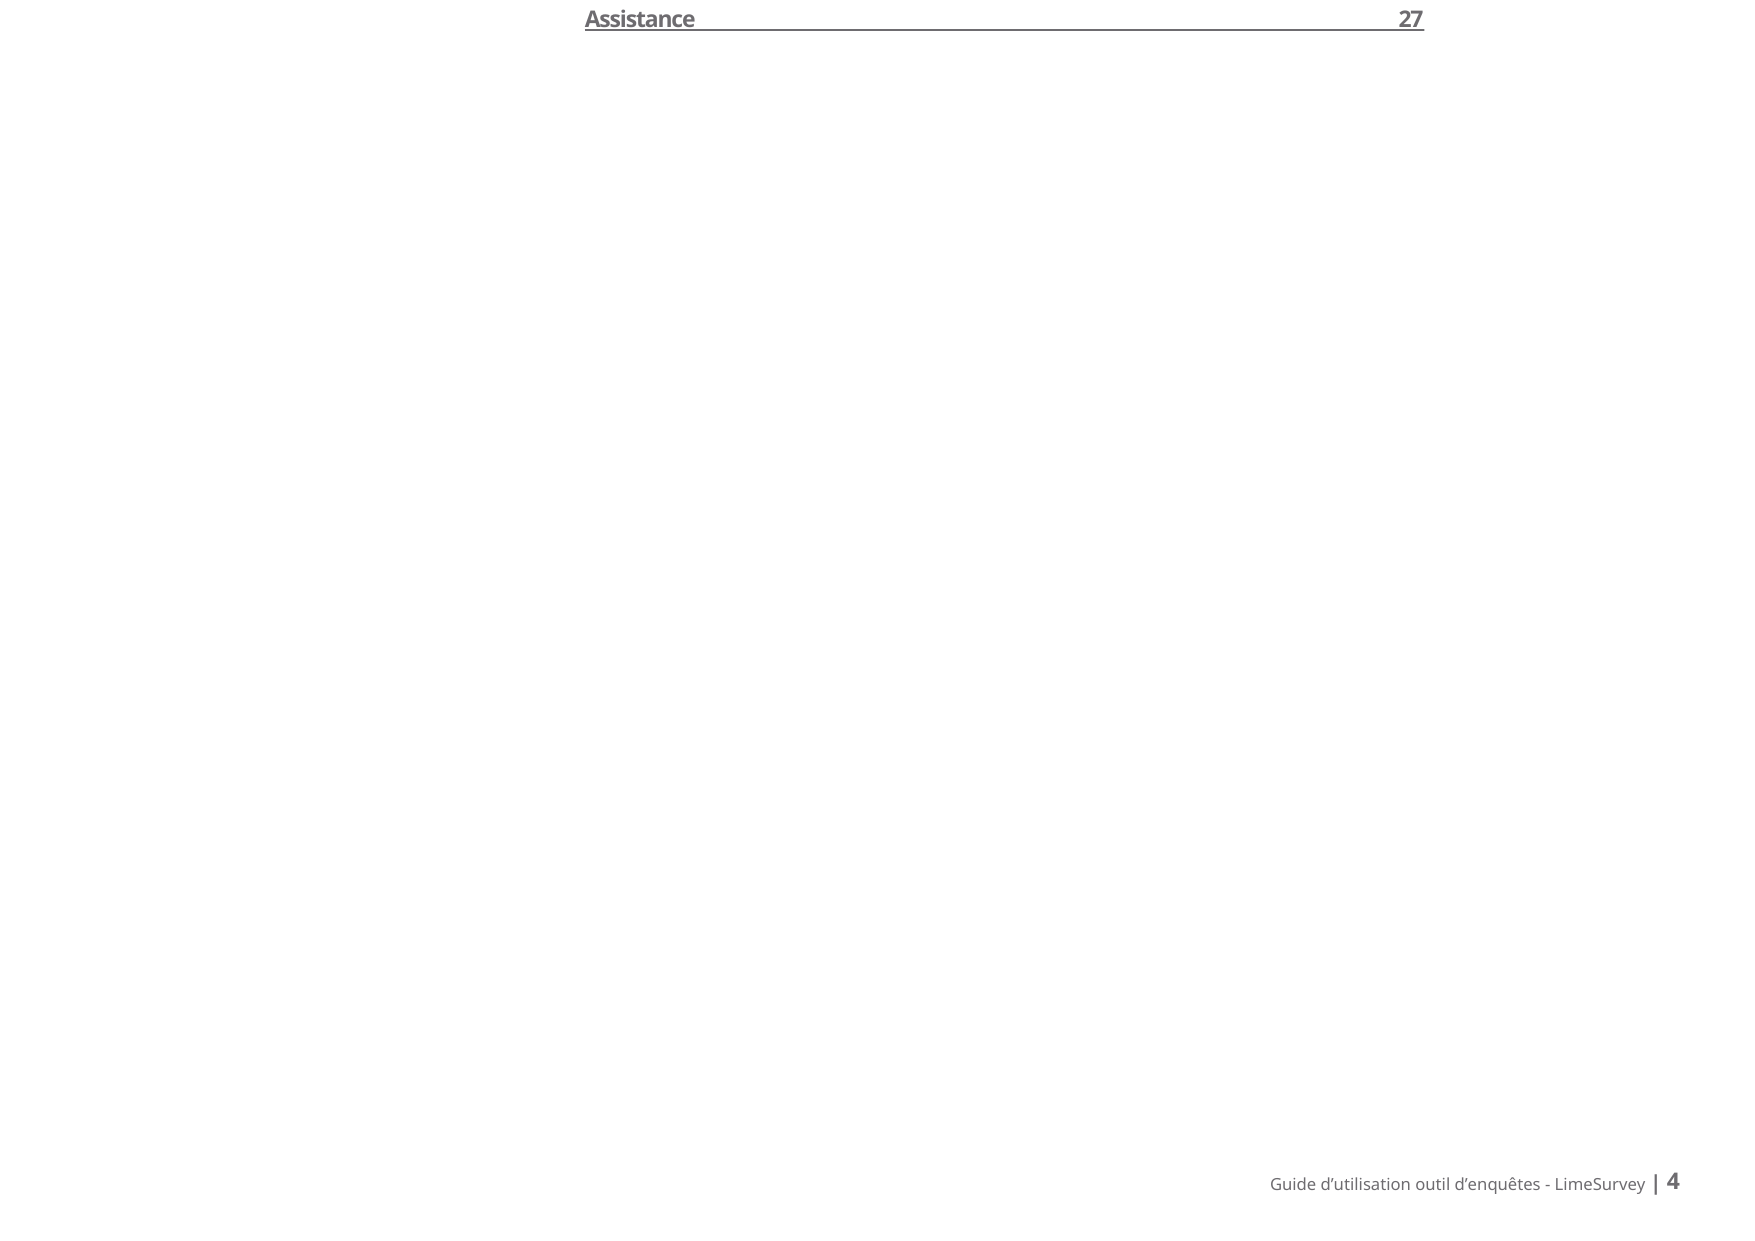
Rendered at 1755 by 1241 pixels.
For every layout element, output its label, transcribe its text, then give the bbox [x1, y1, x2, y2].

text Assistance 27 [584, 3, 1702, 34]
